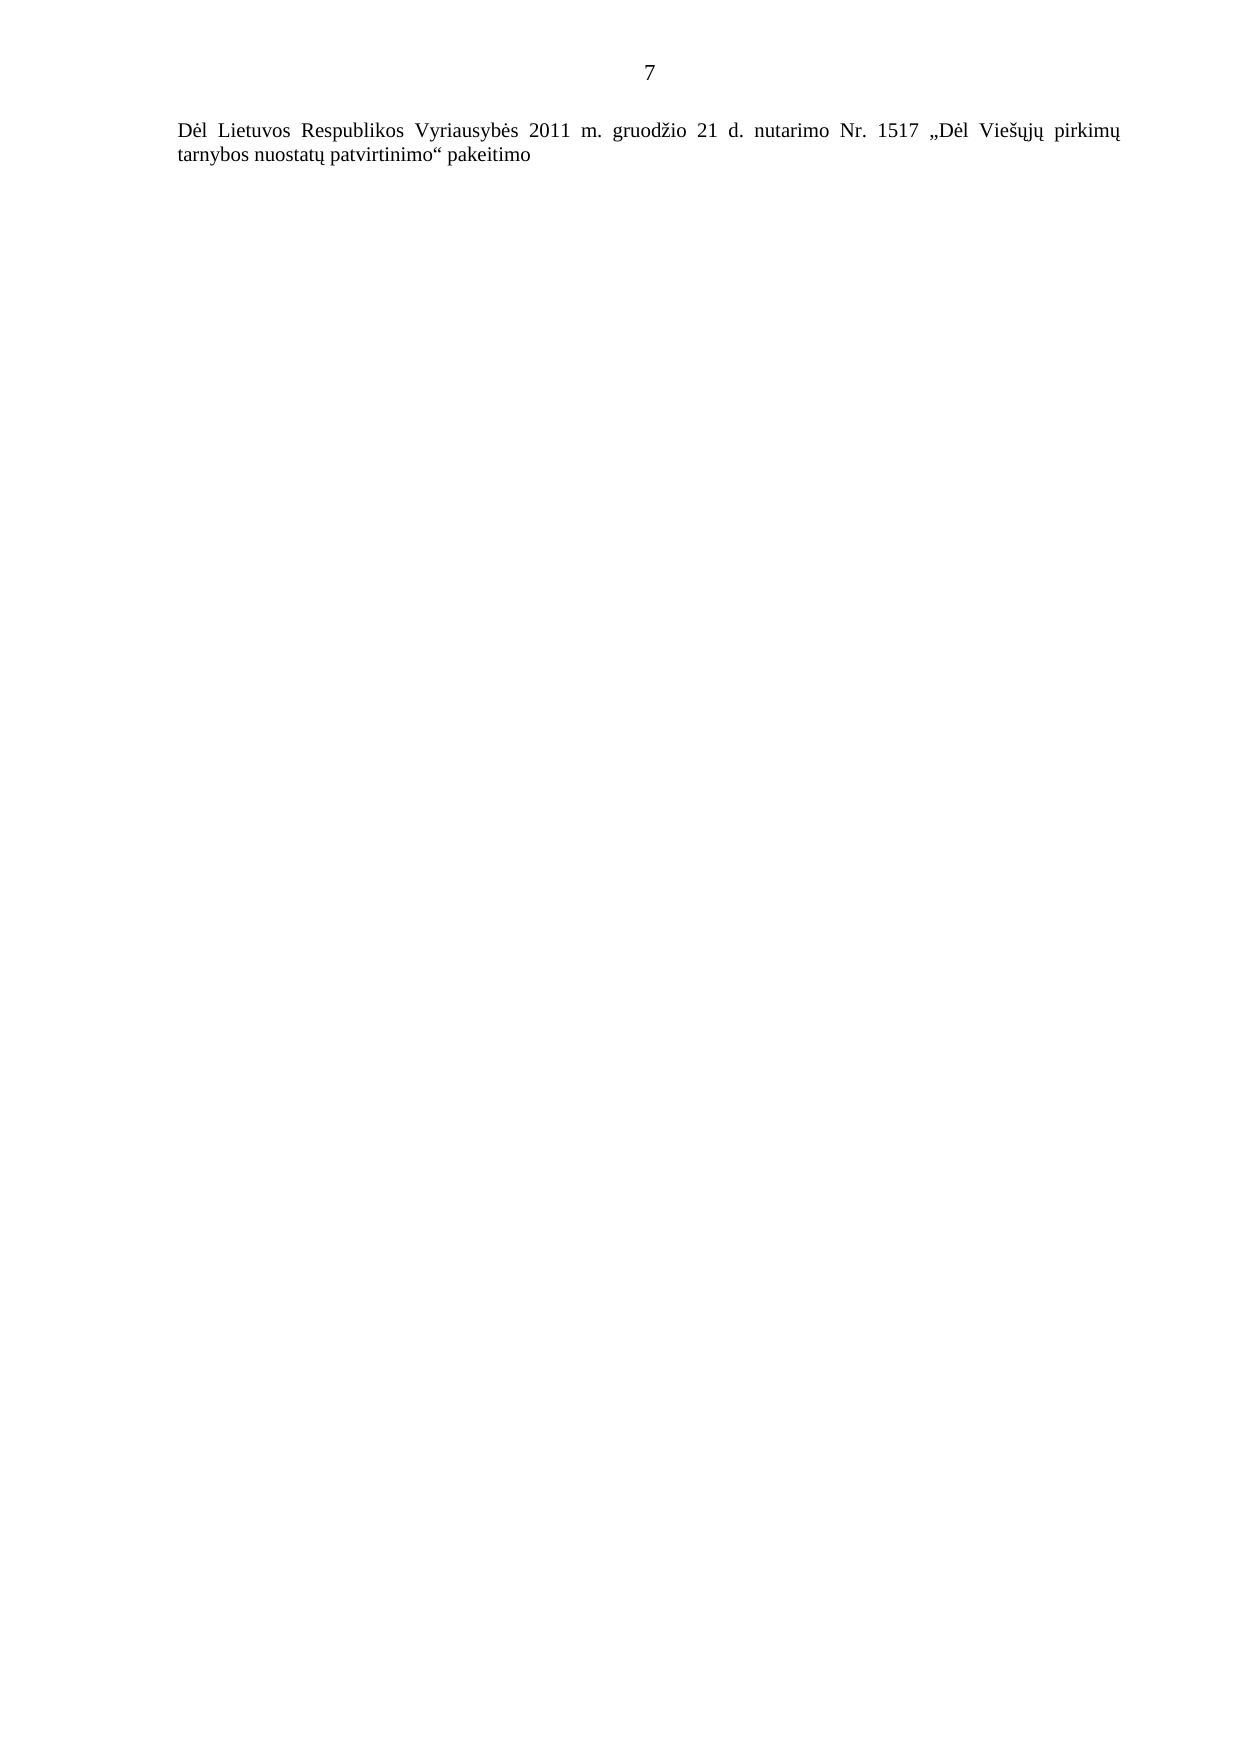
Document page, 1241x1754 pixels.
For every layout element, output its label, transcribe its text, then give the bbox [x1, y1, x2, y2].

text Dėl Lietuvos Respublikos Vyriausybės 2011 m. gruodžio 21 d. nutarimo Nr. 1517 „Dėl Viešųjų pirkimų tarnybos nuostatų patvirtinimo“ pakeitimo [177, 118, 1122, 166]
